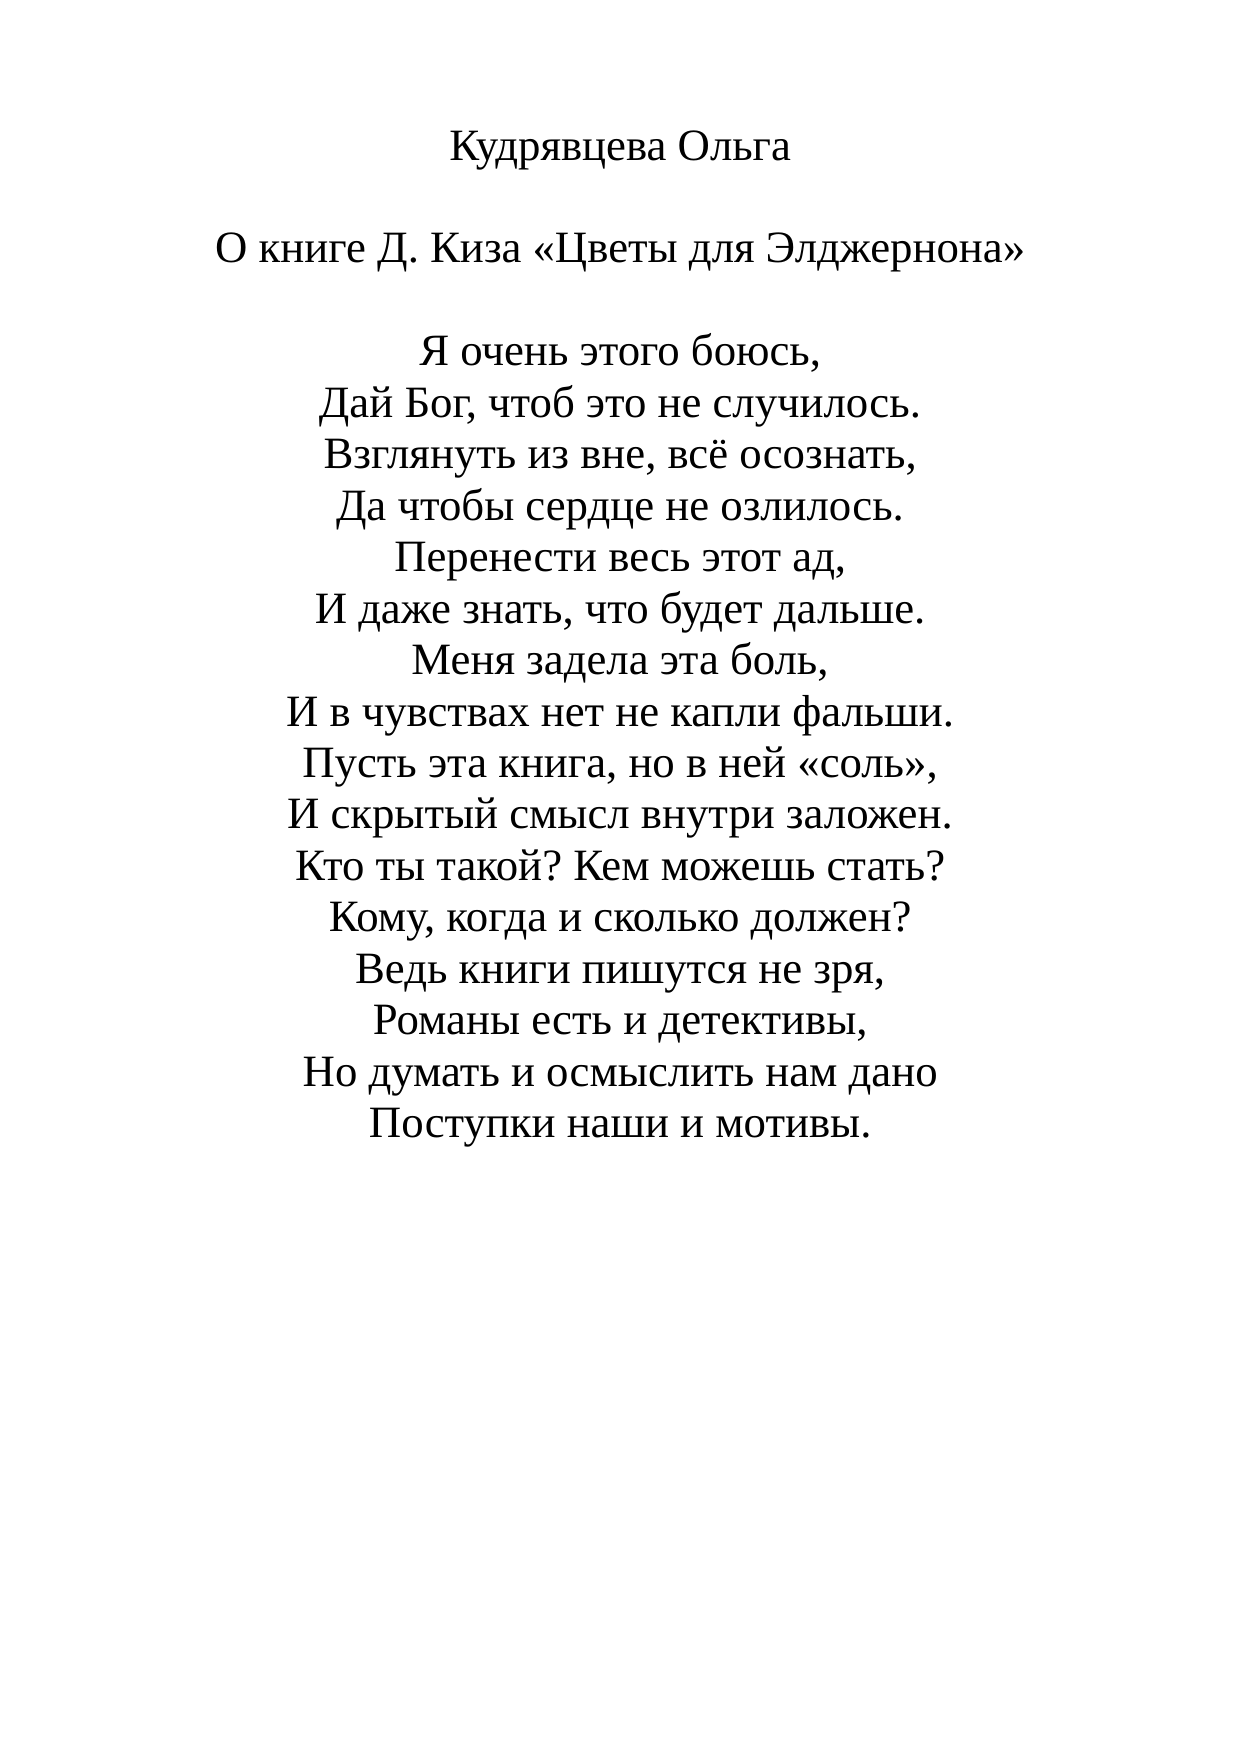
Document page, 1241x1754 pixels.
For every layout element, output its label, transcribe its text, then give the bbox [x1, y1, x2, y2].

text Но думать и осмыслить нам дано [118, 1044, 1122, 1096]
text О книге Д. Киза «Цветы для Элджернона» [118, 221, 1122, 272]
text Взглянуть из вне, всё осознать, [118, 427, 1122, 478]
text Романы есть и детективы, [118, 993, 1122, 1044]
text Я очень этого боюсь, [118, 324, 1122, 375]
text Ведь книги пишутся не зря, [118, 941, 1122, 993]
text И в чувствах нет не капли фальши. [118, 684, 1122, 736]
text И скрытый смысл внутри заложен. [118, 787, 1122, 838]
text Кому, когда и сколько должен? [118, 890, 1122, 941]
text Да чтобы сердце не озлилось. [118, 478, 1122, 530]
text И даже знать, что будет дальше. [118, 581, 1122, 633]
text Поступки наши и мотивы. [118, 1096, 1122, 1147]
text Перенести весь этот ад, [118, 530, 1122, 581]
text Меня задела эта боль, [118, 633, 1122, 684]
text Дай Бог, чтоб это не случилось. [118, 375, 1122, 427]
text Кто ты такой? Кем можешь стать? [118, 838, 1122, 890]
text Кудрявцева Ольга [118, 118, 1122, 169]
text Пусть эта книга, но в ней «соль», [118, 736, 1122, 787]
